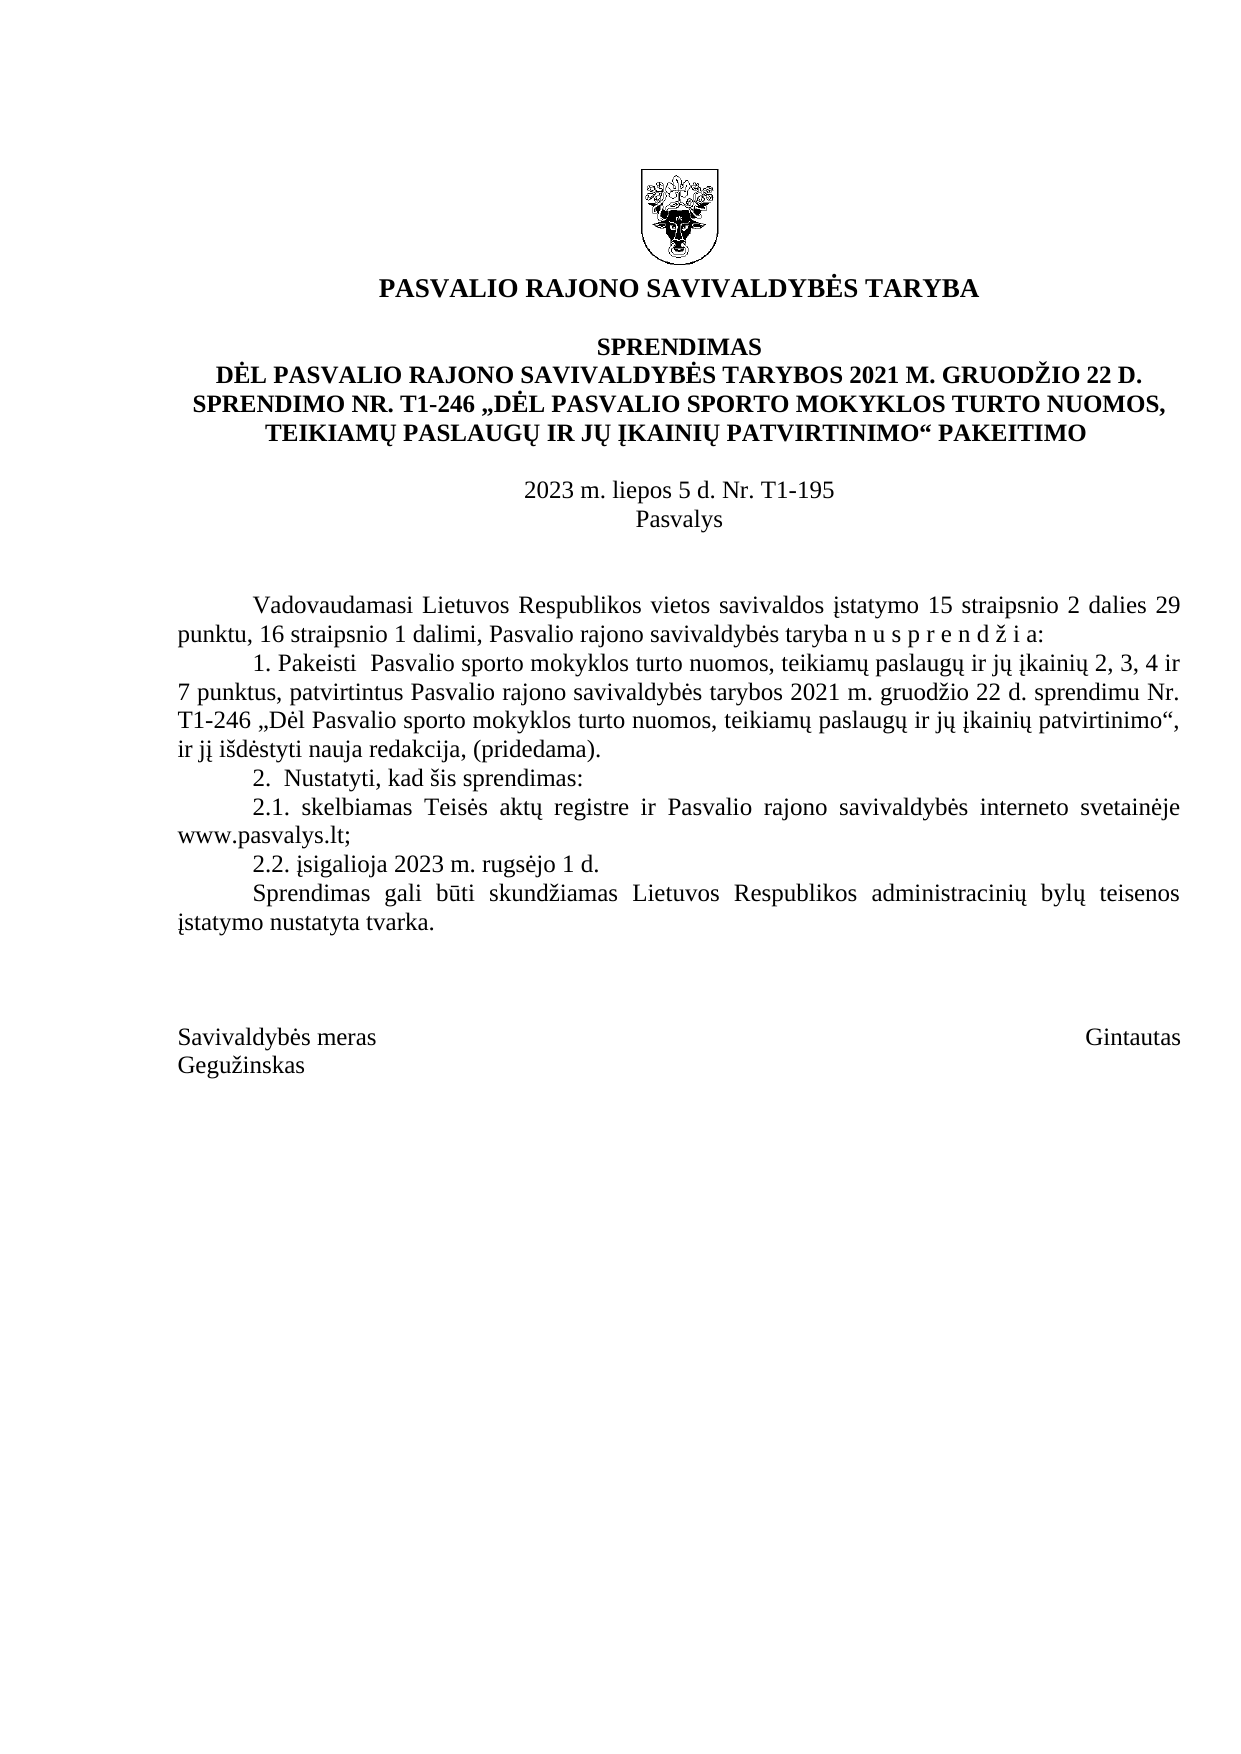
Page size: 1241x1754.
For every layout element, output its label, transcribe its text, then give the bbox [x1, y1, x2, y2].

text Pasvalio rajono savivaldybės taryba [177, 272, 1181, 303]
text 2.2. įsigalioja 2023 m. rugsėjo 1 d. [177, 849, 1181, 878]
text 2. Nustatyti, kad šis sprendimas: [177, 763, 1181, 792]
text Sprendimas gali būti skundžiamas Lietuvos Respublikos administracinių bylų teisenos įstatymo nustatyta tvarka. [177, 878, 1181, 936]
text 1. Pakeisti Pasvalio sporto mokyklos turto nuomos, teikiamų paslaugų ir jų įkainių 2, 3, 4 ir 7 punktus, patvirtintus Pasvalio rajono savivaldybės tarybos 2021 m. gruodžio 22 d. sprendimu Nr. T1-246 „Dėl Pasvalio sporto mokyklos turto nuomos, teikiamų paslaugų ir jų įkainių patvirtinimo“, ir jį išdėstyti nauja redakcija, (pridedama). [177, 648, 1181, 763]
text Pasvalys [177, 504, 1181, 533]
text dėl PASVALIO RAJONO SAVIVALDYBĖS TARYBOS 2021 M. GRUODŽIO 22 D. SPRENDIMO nR. T1-246 „DĖL Pasvalio sporto mokyklos turto nuomos, teikiamų paslaugų ir jų įkainių patvirtinimo“ PAKEITIMO [177, 361, 1181, 447]
text Sprendimas [177, 332, 1181, 361]
text Vadovaudamasi Lietuvos Respublikos vietos savivaldos įstatymo 15 straipsnio 2 dalies 29 punktu, 16 straipsnio 1 dalimi, Pasvalio rajono savivaldybės taryba n u s p r e n d ž i a: [177, 591, 1181, 648]
text 2.1. skelbiamas Teisės aktų registre ir Pasvalio rajono savivaldybės interneto svetainėje www.pasvalys.lt; [177, 792, 1181, 849]
text Savivaldybės meras Gintautas Gegužinskas [177, 1022, 1181, 1079]
text 2023 m. liepos 5 d. Nr. T1-195 [177, 476, 1181, 504]
